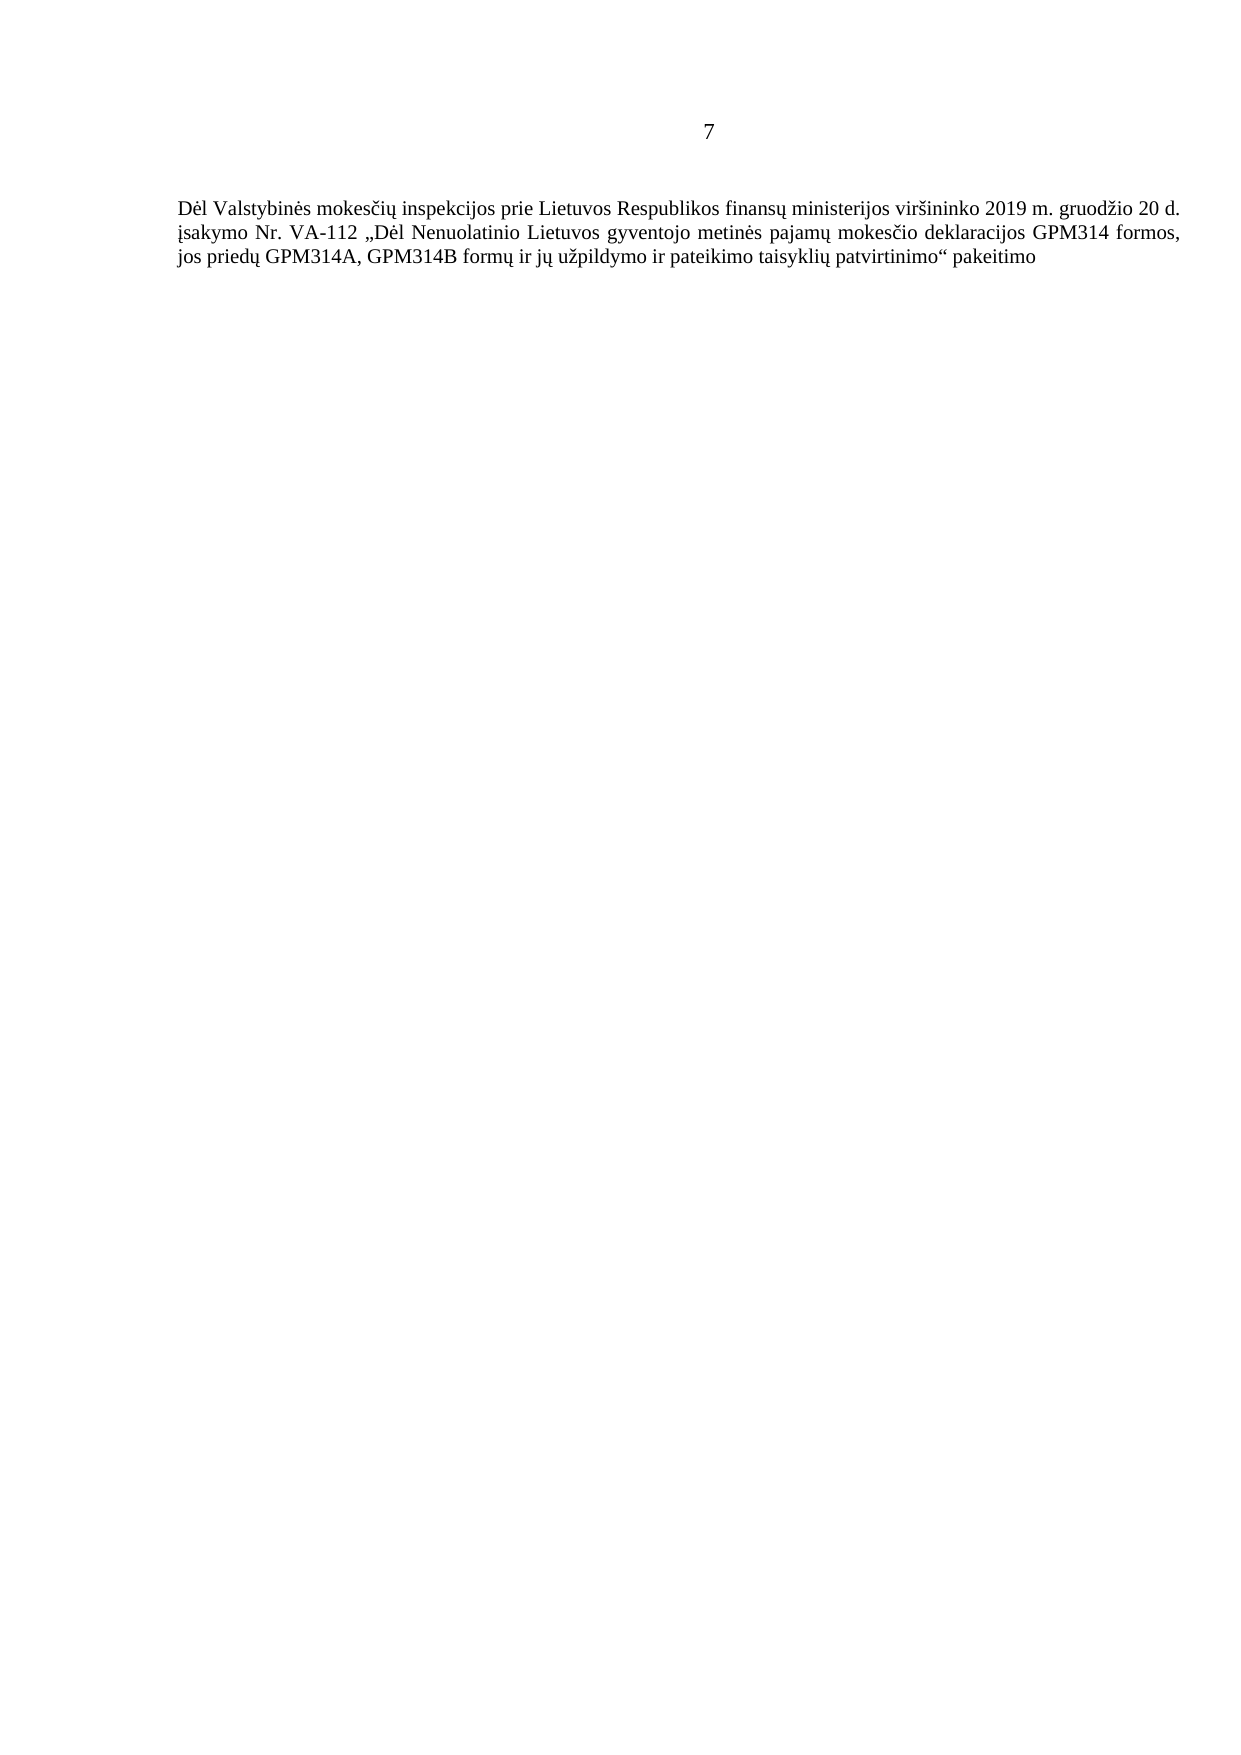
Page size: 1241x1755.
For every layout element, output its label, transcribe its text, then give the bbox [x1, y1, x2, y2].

text Dėl Valstybinės mokesčių inspekcijos prie Lietuvos Respublikos finansų ministerijos viršininko 2019 m. gruodžio 20 d. įsakymo Nr. VA-112 „Dėl Nenuolatinio Lietuvos gyventojo metinės pajamų mokesčio deklaracijos GPM314 formos, jos priedų GPM314A, GPM314B formų ir jų užpildymo ir pateikimo taisyklių patvirtinimo“ pakeitimo [177, 196, 1181, 268]
